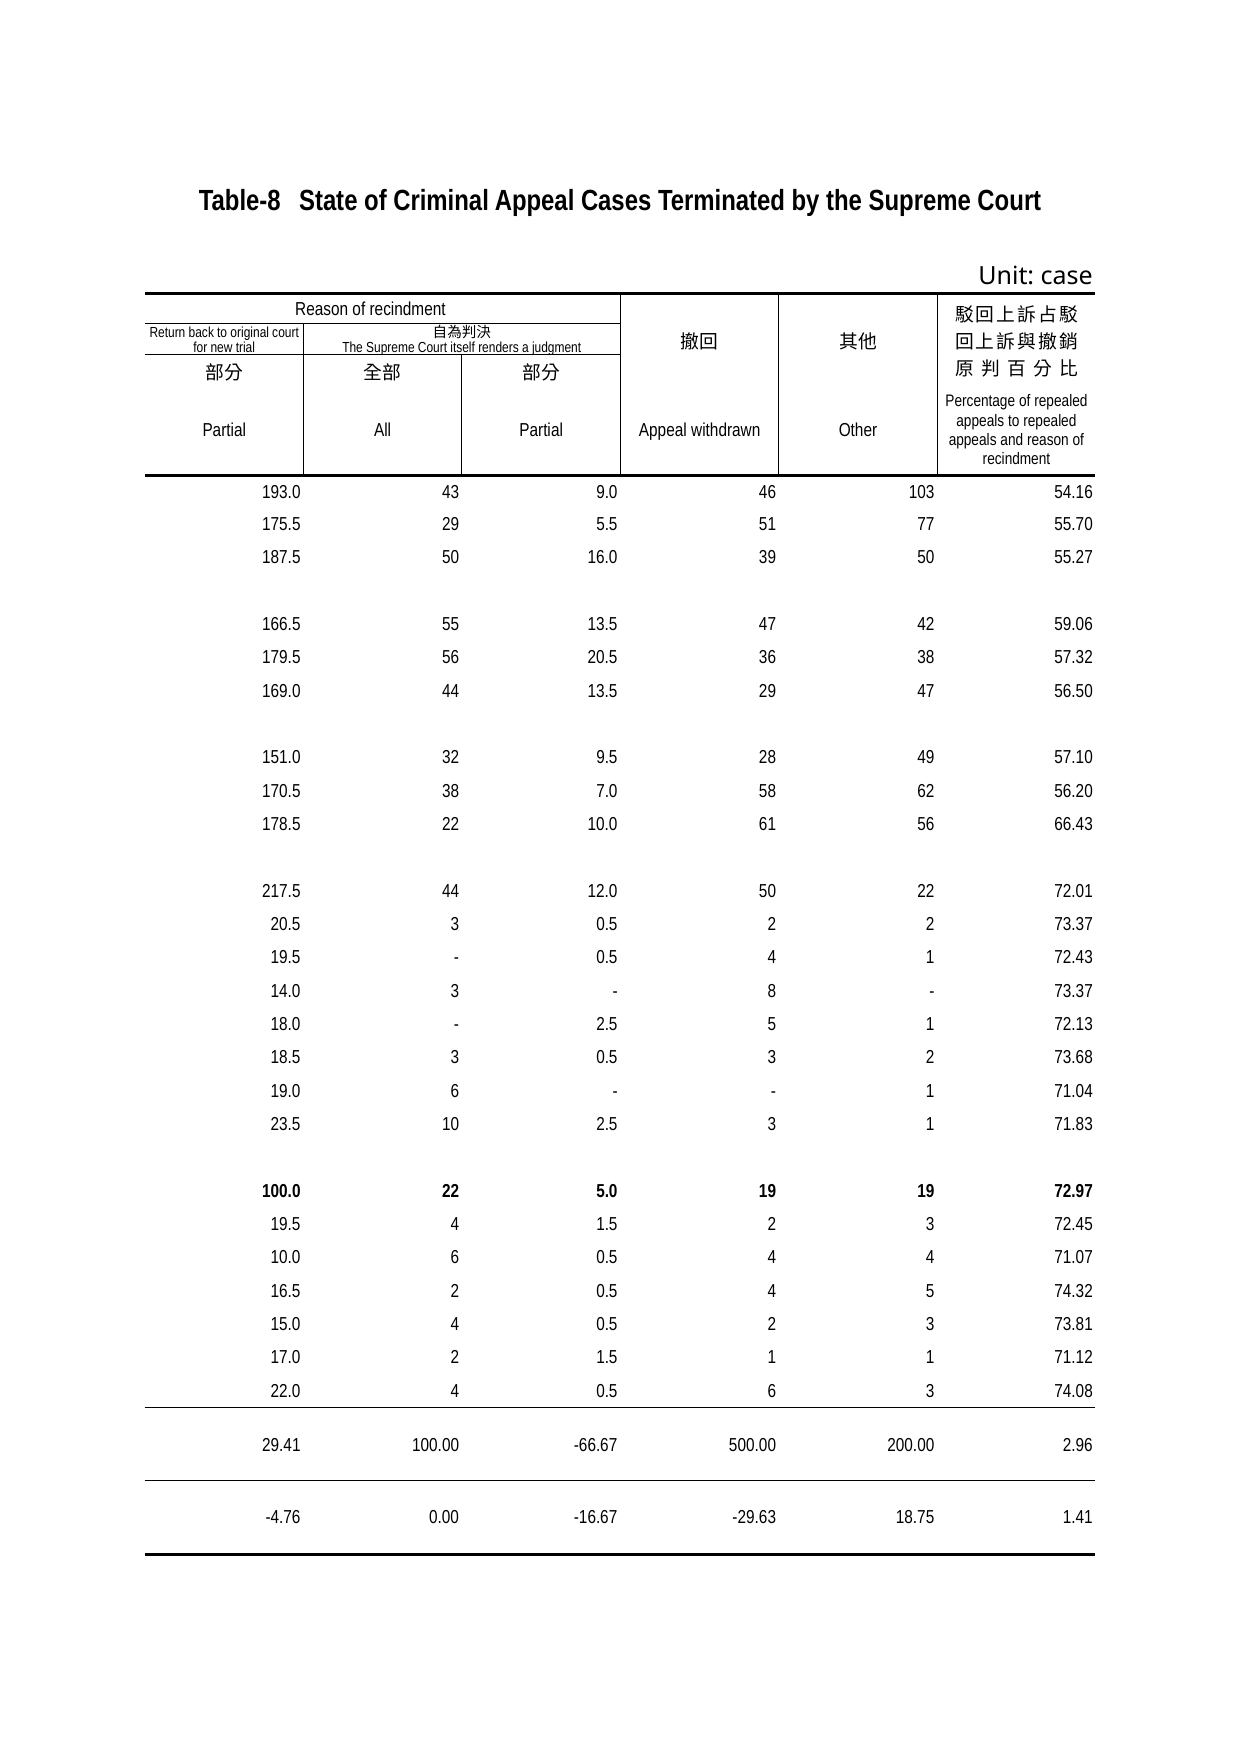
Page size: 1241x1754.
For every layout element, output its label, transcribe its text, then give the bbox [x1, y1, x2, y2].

table_cell 74.08 [937, 1374, 1095, 1407]
table_cell 151.0 [145, 741, 303, 774]
table_header 其他 [779, 295, 937, 385]
table_cell 5.0 [462, 1174, 620, 1207]
table_cell 18.5 [145, 1041, 303, 1074]
table_cell 47 [620, 607, 778, 641]
table_cell 10 [303, 1107, 462, 1141]
table_cell 3 [620, 1041, 778, 1074]
table_header Reason of recindment [145, 295, 620, 323]
table_cell 10.0 [462, 807, 620, 841]
table_cell 8 [620, 974, 778, 1007]
table_cell 54.16 [937, 477, 1095, 507]
table_cell 29 [303, 507, 462, 541]
table_cell 1 [779, 1007, 937, 1041]
table_cell 2 [620, 1307, 778, 1341]
table_cell 0.5 [462, 1307, 620, 1341]
table_cell 74.32 [937, 1274, 1095, 1307]
table_cell 全部 [304, 355, 461, 385]
table_cell 42 [779, 607, 937, 641]
table_cell 170.5 [145, 774, 303, 807]
table_cell 29.41 [145, 1408, 303, 1480]
table_cell [937, 574, 1095, 607]
table_cell [145, 574, 303, 607]
table_cell 28 [620, 741, 778, 774]
table_cell [937, 707, 1095, 741]
table_cell 12.0 [462, 874, 620, 907]
table_cell 4 [303, 1207, 462, 1241]
table_cell [937, 1141, 1095, 1174]
table_cell 100.0 [145, 1174, 303, 1207]
table_cell 100.00 [303, 1408, 462, 1480]
table_cell 500.00 [620, 1408, 778, 1480]
table_cell 38 [779, 641, 937, 674]
table_cell 自為判決 The Supreme Court itself renders a judgment [304, 324, 620, 354]
table_cell 2 [620, 907, 778, 941]
table_cell 2 [620, 1207, 778, 1241]
table_cell 71.04 [937, 1074, 1095, 1107]
table_cell 1.41 [937, 1481, 1095, 1553]
table_cell 4 [303, 1374, 462, 1407]
table_cell 0.5 [462, 1274, 620, 1307]
table_cell All [304, 385, 461, 474]
table_cell 103 [779, 477, 937, 507]
table_cell 19.5 [145, 1207, 303, 1241]
table_cell Partial [462, 385, 620, 474]
table_cell 18.75 [779, 1481, 937, 1553]
table_cell [462, 1141, 620, 1174]
table_cell 72.45 [937, 1207, 1095, 1241]
table_cell -4.76 [145, 1481, 303, 1553]
table_cell 0.00 [303, 1481, 462, 1553]
table_cell 66.43 [937, 807, 1095, 841]
table_cell [779, 574, 937, 607]
table_cell 6 [303, 1074, 462, 1107]
table_cell - [779, 974, 937, 1007]
table_cell 178.5 [145, 807, 303, 841]
table_cell Appeal withdrawn [621, 385, 778, 474]
table_cell 15.0 [145, 1307, 303, 1341]
table_cell 2.5 [462, 1007, 620, 1041]
table_cell 72.43 [937, 941, 1095, 974]
table_cell 44 [303, 874, 462, 907]
table_cell 0.5 [462, 1374, 620, 1407]
table_cell [145, 841, 303, 874]
table_cell 3 [779, 1207, 937, 1241]
table_cell 44 [303, 674, 462, 707]
table_cell 51 [620, 507, 778, 541]
table_cell Other [779, 385, 937, 474]
table_cell 50 [779, 541, 937, 574]
table_cell 10.0 [145, 1241, 303, 1274]
table_cell 22.0 [145, 1374, 303, 1407]
table_cell 43 [303, 477, 462, 507]
table_cell 5 [620, 1007, 778, 1041]
table_cell - [620, 1074, 778, 1107]
table_header 撤回 [621, 295, 778, 385]
table_cell 72.97 [937, 1174, 1095, 1207]
table_cell -16.67 [462, 1481, 620, 1553]
table_cell 58 [620, 774, 778, 807]
table_cell 169.0 [145, 674, 303, 707]
table_cell 46 [620, 477, 778, 507]
table_cell 3 [779, 1374, 937, 1407]
table_cell 77 [779, 507, 937, 541]
table_cell [303, 707, 462, 741]
table_cell -66.67 [462, 1408, 620, 1480]
table_cell 38 [303, 774, 462, 807]
table_cell 62 [779, 774, 937, 807]
table_cell 4 [620, 941, 778, 974]
table_cell 20.5 [462, 641, 620, 674]
table_cell 1.5 [462, 1341, 620, 1374]
table_cell 71.12 [937, 1341, 1095, 1374]
table_cell - [462, 1074, 620, 1107]
table_cell 187.5 [145, 541, 303, 574]
table_cell [145, 707, 303, 741]
table_cell 3 [303, 974, 462, 1007]
table_cell 2.96 [937, 1408, 1095, 1480]
table_cell 71.07 [937, 1241, 1095, 1274]
table_cell 14.0 [145, 974, 303, 1007]
table_cell 4 [779, 1241, 937, 1274]
table_cell 22 [779, 874, 937, 907]
table_cell 59.06 [937, 607, 1095, 641]
table_cell 3 [303, 1041, 462, 1074]
table_cell [620, 707, 778, 741]
table_cell 22 [303, 807, 462, 841]
table_cell 5 [779, 1274, 937, 1307]
table_cell 2 [779, 1041, 937, 1074]
table_cell 55 [303, 607, 462, 641]
table_header 駁回上訴占駁回上訴與撤銷原判百分比 [938, 295, 1095, 385]
table_cell 19 [779, 1174, 937, 1207]
table_cell 32 [303, 741, 462, 774]
table_cell 3 [303, 907, 462, 941]
table_cell 9.5 [462, 741, 620, 774]
table_cell 2 [779, 907, 937, 941]
table_cell 17.0 [145, 1341, 303, 1374]
table_cell [779, 841, 937, 874]
table_cell 56 [779, 807, 937, 841]
table_cell 19.5 [145, 941, 303, 974]
table_cell [779, 707, 937, 741]
table_cell 73.68 [937, 1041, 1095, 1074]
table_cell 73.37 [937, 974, 1095, 1007]
table_cell 0.5 [462, 1241, 620, 1274]
table_cell 56.20 [937, 774, 1095, 807]
table_cell 1 [779, 1341, 937, 1374]
table_cell [303, 841, 462, 874]
table_cell 47 [779, 674, 937, 707]
table_cell 71.83 [937, 1107, 1095, 1141]
table_cell [620, 841, 778, 874]
table_cell 16.5 [145, 1274, 303, 1307]
table_cell 56.50 [937, 674, 1095, 707]
table_cell [462, 574, 620, 607]
table_cell [145, 1141, 303, 1174]
table_cell 72.01 [937, 874, 1095, 907]
table_cell 0.5 [462, 907, 620, 941]
table_cell Partial [145, 385, 303, 474]
table_cell 1 [779, 1074, 937, 1107]
table_cell 19.0 [145, 1074, 303, 1107]
table_cell 2.5 [462, 1107, 620, 1141]
table_cell 23.5 [145, 1107, 303, 1141]
table_cell 3 [620, 1107, 778, 1141]
table_cell 49 [779, 741, 937, 774]
table_cell 19 [620, 1174, 778, 1207]
table_cell 1.5 [462, 1207, 620, 1241]
table_cell [462, 841, 620, 874]
table_cell - [303, 941, 462, 974]
table_cell 部分 [145, 355, 303, 385]
table_cell Percentage of repealed appeals to repealed appeals and reason of recindment [938, 385, 1095, 474]
table_cell 9.0 [462, 477, 620, 507]
table_cell 72.13 [937, 1007, 1095, 1041]
text Table-8 State of Criminal Appeal Cases Terminated by the Supreme Court [148, 183, 1092, 217]
table_cell [303, 1141, 462, 1174]
table_cell 部分 [462, 355, 620, 385]
table_cell 50 [620, 874, 778, 907]
table_cell 57.32 [937, 641, 1095, 674]
table_cell 20.5 [145, 907, 303, 941]
table_cell 4 [303, 1307, 462, 1341]
table_cell [462, 707, 620, 741]
text Unit: case [148, 257, 1092, 292]
table_cell 57.10 [937, 741, 1095, 774]
table_cell 39 [620, 541, 778, 574]
table_cell 2 [303, 1341, 462, 1374]
table_cell 73.37 [937, 907, 1095, 941]
table_cell 55.70 [937, 507, 1095, 541]
table_cell 1 [620, 1341, 778, 1374]
table_cell 16.0 [462, 541, 620, 574]
table_cell - [462, 974, 620, 1007]
table_cell 6 [620, 1374, 778, 1407]
table_cell 4 [620, 1241, 778, 1274]
table_cell -29.63 [620, 1481, 778, 1553]
table_cell 2 [303, 1274, 462, 1307]
table_cell 0.5 [462, 941, 620, 974]
table_cell 56 [303, 641, 462, 674]
table_cell 22 [303, 1174, 462, 1207]
table_cell 73.81 [937, 1307, 1095, 1341]
table_cell 193.0 [145, 477, 303, 507]
table_cell [779, 1141, 937, 1174]
table_cell 1 [779, 1107, 937, 1141]
table_cell [620, 574, 778, 607]
table_cell 200.00 [779, 1408, 937, 1480]
table_cell 55.27 [937, 541, 1095, 574]
table_cell 0.5 [462, 1041, 620, 1074]
table_cell 61 [620, 807, 778, 841]
table_cell 13.5 [462, 674, 620, 707]
table_cell 217.5 [145, 874, 303, 907]
table_cell 29 [620, 674, 778, 707]
table_cell 166.5 [145, 607, 303, 641]
table_cell 3 [779, 1307, 937, 1341]
table_cell 6 [303, 1241, 462, 1274]
table_cell 50 [303, 541, 462, 574]
table_cell Return back to original court for new trial [145, 324, 303, 354]
table_cell [937, 841, 1095, 874]
table_cell 36 [620, 641, 778, 674]
table_cell 179.5 [145, 641, 303, 674]
table_cell 18.0 [145, 1007, 303, 1041]
table_cell [303, 574, 462, 607]
table_cell 5.5 [462, 507, 620, 541]
table_cell 175.5 [145, 507, 303, 541]
table_cell - [303, 1007, 462, 1041]
table_cell 7.0 [462, 774, 620, 807]
table_cell 13.5 [462, 607, 620, 641]
table_cell 1 [779, 941, 937, 974]
table_cell 4 [620, 1274, 778, 1307]
table_cell [620, 1141, 778, 1174]
